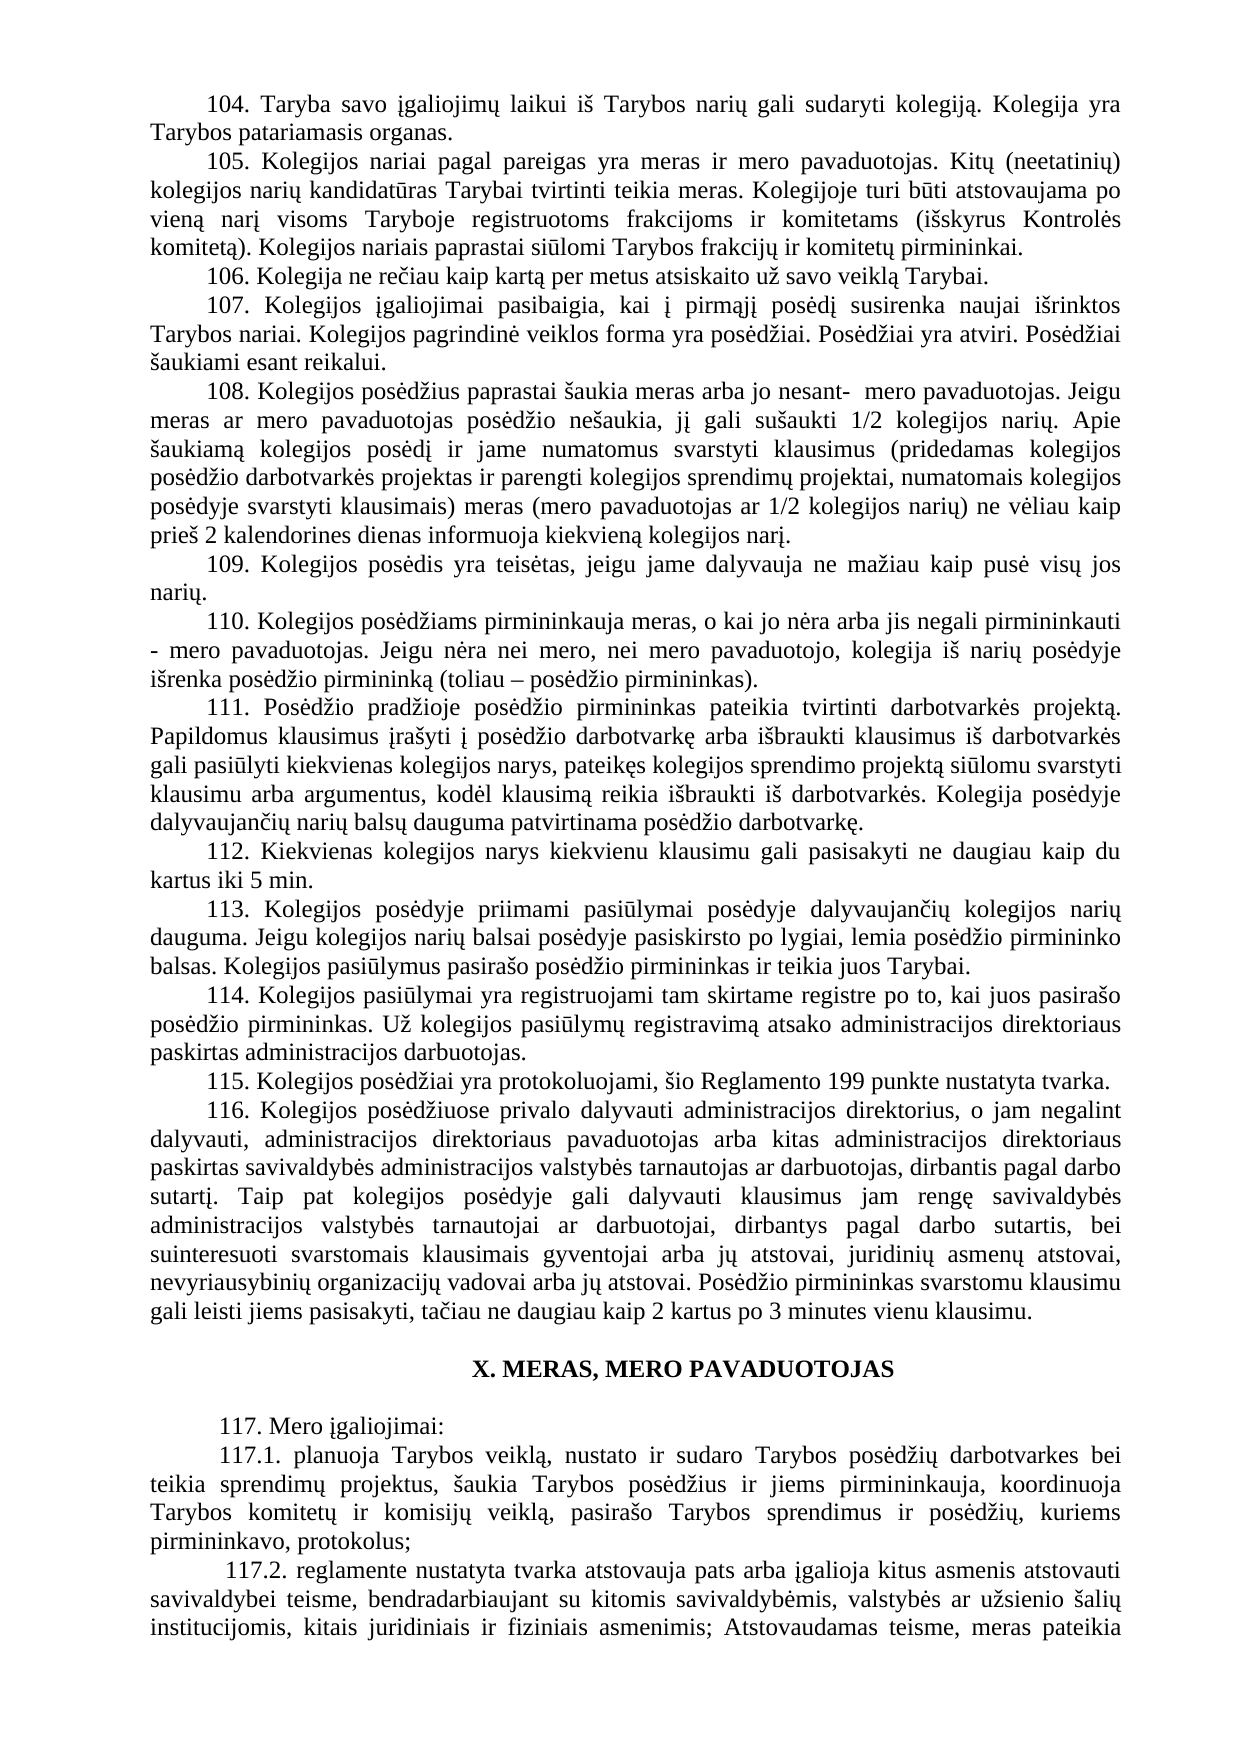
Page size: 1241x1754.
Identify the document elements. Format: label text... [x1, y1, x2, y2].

text 114. Kolegijos pasiūlymai yra registruojami tam skirtame registre po to, kai juos pasirašo posėdžio pirmininkas. Už kolegijos pasiūlymų registravimą atsako administracijos direktoriaus paskirtas administracijos darbuotojas. [150, 980, 1122, 1066]
text 117.1. planuoja Tarybos veiklą, nustato ir sudaro Tarybos posėdžių darbotvarkes bei teikia sprendimų projektus, šaukia Tarybos posėdžius ir jiems pirmininkauja, koordinuoja Tarybos komitetų ir komisijų veiklą, pasirašo Tarybos sprendimus ir posėdžių, kuriems pirmininkavo, protokolus; [150, 1440, 1122, 1555]
text 108. Kolegijos posėdžius paprastai šaukia meras arba jo nesant- mero pavaduotojas. Jeigu meras ar mero pavaduotojas posėdžio nešaukia, jį gali sušaukti 1/2 kolegijos narių. Apie šaukiamą kolegijos posėdį ir jame numatomus svarstyti klausimus (pridedamas kolegijos posėdžio darbotvarkės projektas ir parengti kolegijos sprendimų projektai, numatomais kolegijos posėdyje svarstyti klausimais) meras (mero pavaduotojas ar 1/2 kolegijos narių) ne vėliau kaip prieš 2 kalendorines dienas informuoja kiekvieną kolegijos narį. [150, 376, 1122, 549]
text 104. Taryba savo įgaliojimų laikui iš Tarybos narių gali sudaryti kolegiją. Kolegija yra Tarybos patariamasis organas. [150, 89, 1122, 146]
text 116. Kolegijos posėdžiuose privalo dalyvauti administracijos direktorius, o jam negalint dalyvauti, administracijos direktoriaus pavaduotojas arba kitas administracijos direktoriaus paskirtas savivaldybės administracijos valstybės tarnautojas ar darbuotojas, dirbantis pagal darbo sutartį. Taip pat kolegijos posėdyje gali dalyvauti klausimus jam rengę savivaldybės administracijos valstybės tarnautojai ar darbuotojai, dirbantys pagal darbo sutartis, bei suinteresuoti svarstomais klausimais gyventojai arba jų atstovai, juridinių asmenų atstovai, nevyriausybinių organizacijų vadovai arba jų atstovai. Posėdžio pirmininkas svarstomu klausimu gali leisti jiems pasisakyti, tačiau ne daugiau kaip 2 kartus po 3 minutes vienu klausimu. [150, 1095, 1122, 1325]
text X. MERAS, MERO PAVADUOTOJAS [150, 1354, 1122, 1382]
text 110. Kolegijos posėdžiams pirmininkauja meras, o kai jo nėra arba jis negali pirmininkauti - mero pavaduotojas. Jeigu nėra nei mero, nei mero pavaduotojo, kolegija iš narių posėdyje išrenka posėdžio pirmininką (toliau – posėdžio pirmininkas). [150, 606, 1122, 692]
text 113. Kolegijos posėdyje priimami pasiūlymai posėdyje dalyvaujančių kolegijos narių dauguma. Jeigu kolegijos narių balsai posėdyje pasiskirsto po lygiai, lemia posėdžio pirmininko balsas. Kolegijos pasiūlymus pasirašo posėdžio pirmininkas ir teikia juos Tarybai. [150, 894, 1122, 980]
text 106. Kolegija ne rečiau kaip kartą per metus atsiskaito už savo veiklą Tarybai. [150, 261, 1122, 290]
text 117. Mero įgaliojimai: [150, 1411, 1122, 1440]
text 115. Kolegijos posėdžiai yra protokoluojami, šio Reglamento 199 punkte nustatyta tvarka. [150, 1066, 1122, 1095]
text 109. Kolegijos posėdis yra teisėtas, jeigu jame dalyvauja ne mažiau kaip pusė visų jos narių. [150, 549, 1122, 606]
text 111. Posėdžio pradžioje posėdžio pirmininkas pateikia tvirtinti darbotvarkės projektą. Papildomus klausimus įrašyti į posėdžio darbotvarkę arba išbraukti klausimus iš darbotvarkės gali pasiūlyti kiekvienas kolegijos narys, pateikęs kolegijos sprendimo projektą siūlomu svarstyti klausimu arba argumentus, kodėl klausimą reikia išbraukti iš darbotvarkės. Kolegija posėdyje dalyvaujančių narių balsų dauguma patvirtinama posėdžio darbotvarkę. [150, 692, 1122, 836]
text 112. Kiekvienas kolegijos narys kiekvienu klausimu gali pasisakyti ne daugiau kaip du kartus iki 5 min. [150, 836, 1122, 894]
text 117.2. reglamente nustatyta tvarka atstovauja pats arba įgalioja kitus asmenis atstovauti savivaldybei teisme, bendradarbiaujant su kitomis savivaldybėmis, valstybės ar užsienio šalių institucijomis, kitais juridiniais ir fiziniais asmenimis; Atstovaudamas teisme, meras pateikia [150, 1555, 1122, 1641]
text 105. Kolegijos nariai pagal pareigas yra meras ir mero pavaduotojas. Kitų (neetatinių) kolegijos narių kandidatūras Tarybai tvirtinti teikia meras. Kolegijoje turi būti atstovaujama po vieną narį visoms Taryboje registruotoms frakcijoms ir komitetams (išskyrus Kontrolės komitetą). Kolegijos nariais paprastai siūlomi Tarybos frakcijų ir komitetų pirmininkai. [150, 146, 1122, 261]
text 107. Kolegijos įgaliojimai pasibaigia, kai į pirmąjį posėdį susirenka naujai išrinktos Tarybos nariai. Kolegijos pagrindinė veiklos forma yra posėdžiai. Posėdžiai yra atviri. Posėdžiai šaukiami esant reikalui. [150, 290, 1122, 376]
